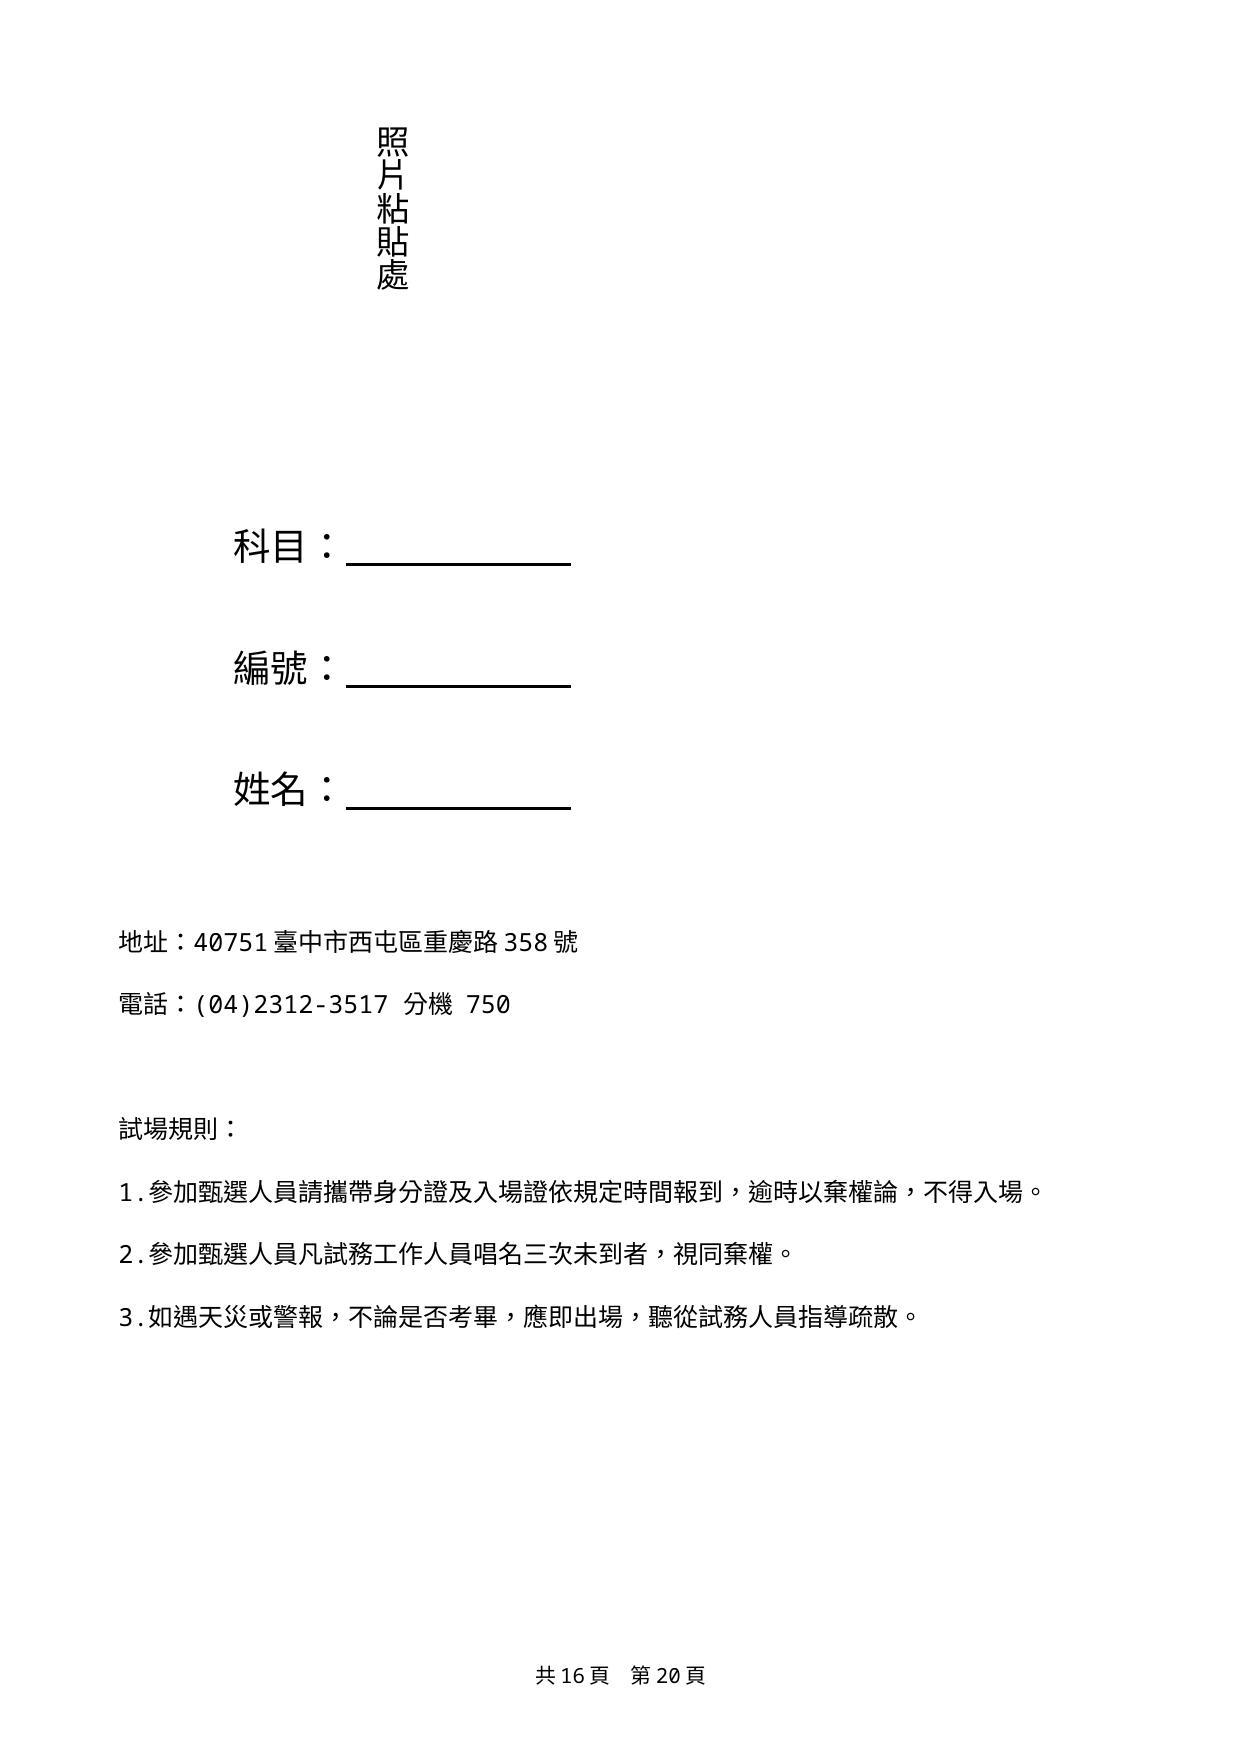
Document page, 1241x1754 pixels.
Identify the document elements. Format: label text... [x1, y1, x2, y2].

text 1.參加甄選人員請攜帶身分證及入場證依規定時間報到，逾時以棄權論，不得入場。 [118, 1148, 1122, 1211]
text 3.如遇天災或警報，不論是否考畢，應即出場，聽從試務人員指導疏散。 [118, 1273, 1122, 1336]
text 電話：(04)2312-3517 分機 750 [118, 961, 1122, 1023]
text 2.參加甄選人員凡試務工作人員唱名三次未到者，視同棄權。 [118, 1211, 1122, 1273]
text 地址：40751臺中市西屯區重慶路358號 [118, 898, 1122, 961]
text 試場規則： [118, 1086, 1122, 1148]
